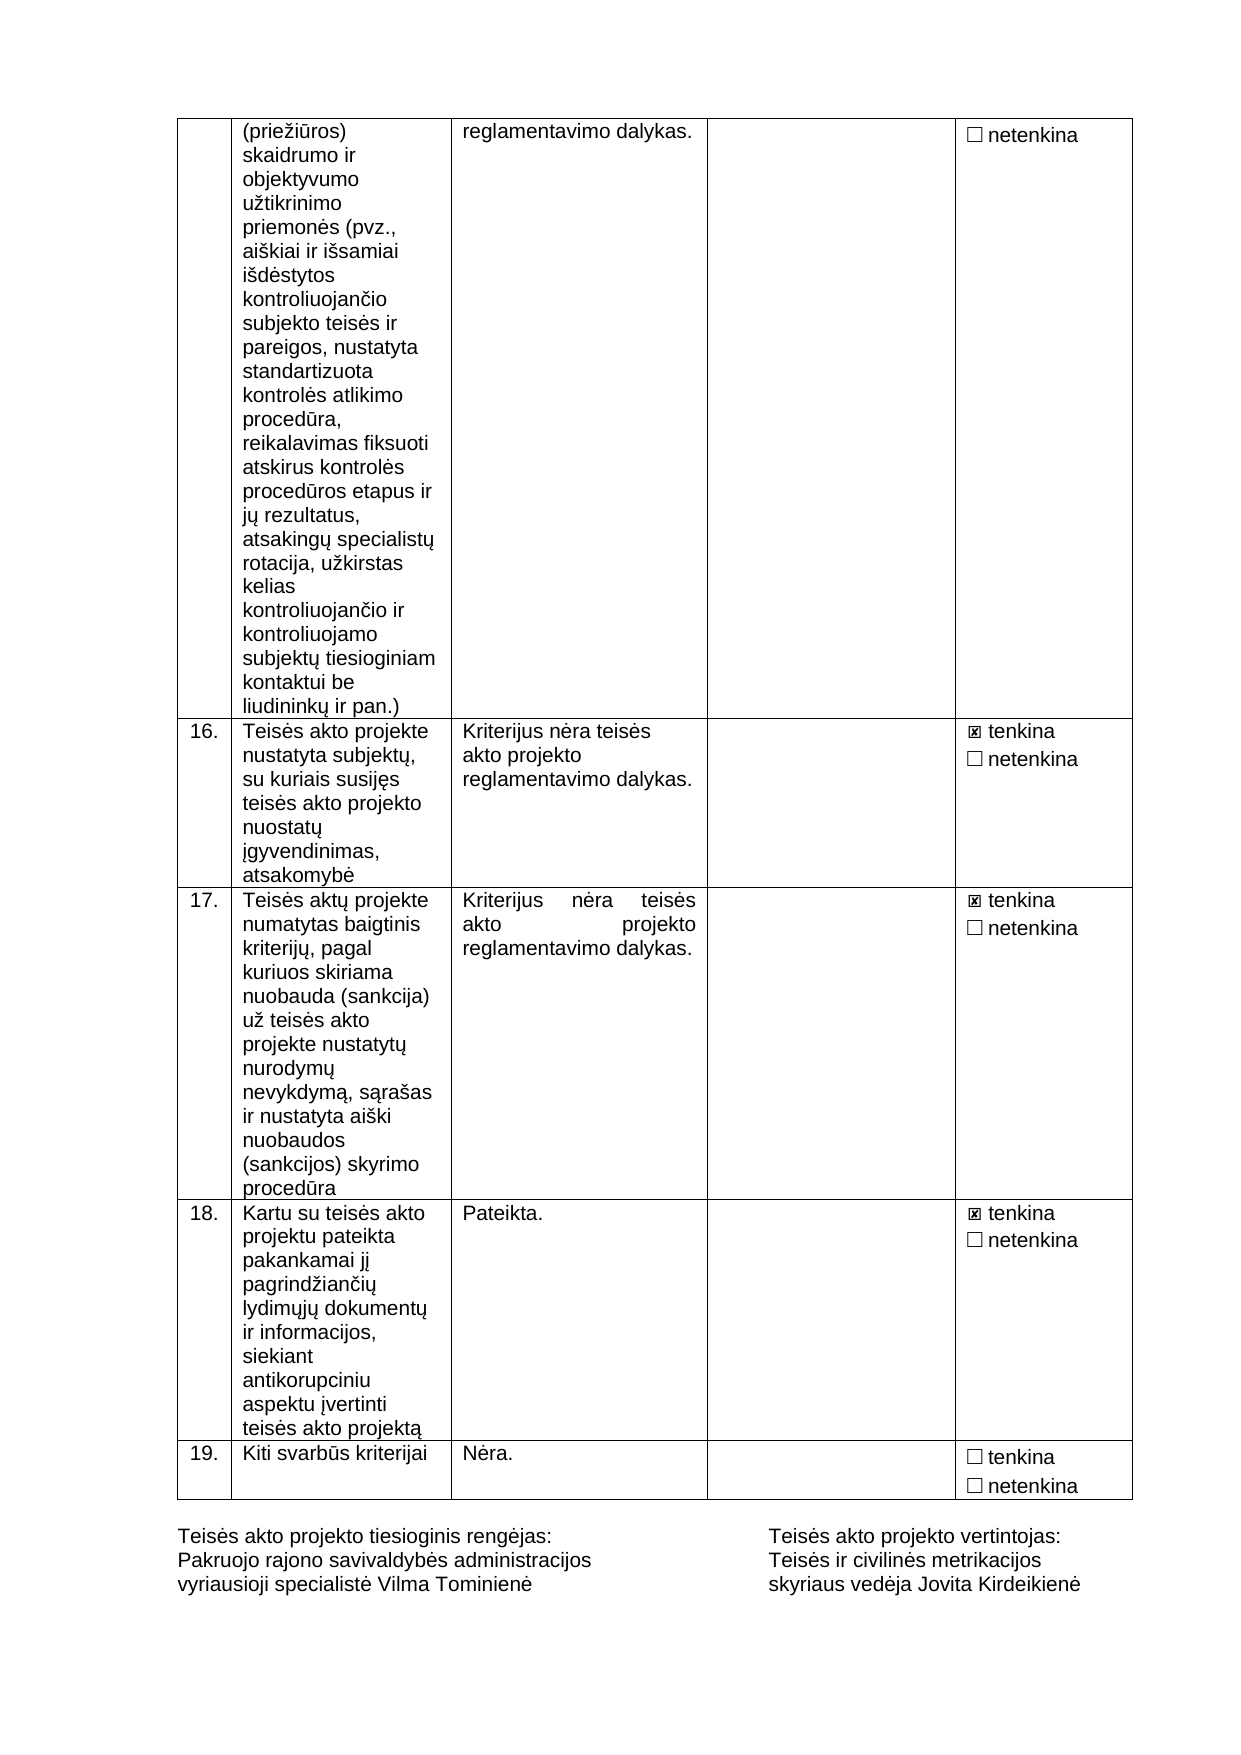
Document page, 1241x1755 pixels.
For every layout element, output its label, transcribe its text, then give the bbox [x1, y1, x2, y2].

table_header Teisės akto projekto tiesioginis rengėjas: Pakruojo rajono savivaldybės administracijos vyriausioji specialistė Vilma Tominienė [177, 1524, 635, 1619]
table_cell  tenkina □ netenkina [956, 888, 1132, 1199]
table_header Teisės akto projekto vertintojas: Teisės ir civilinės metrikacijos skyriaus vedėja Jovita Kirdeikienė [676, 1524, 1093, 1619]
table_cell [708, 119, 955, 718]
table_cell [708, 719, 955, 887]
table_header [635, 1524, 676, 1619]
table_cell Nėra. [452, 1441, 707, 1498]
table_cell (priežiūros) skaidrumo ir objektyvumo užtikrinimo priemonės (pvz., aiškiai ir išsamiai išdėstytos kontroliuojančio subjekto teisės ir pareigos, nustatyta standartizuota kontrolės atlikimo procedūra, reikalavimas fiksuoti atskirus kontrolės procedūros etapus ir jų rezultatus, atsakingų specialistų rotacija, užkirstas kelias kontroliuojančio ir kontroliuojamo subjektų tiesioginiam kontaktui be liudininkų ir pan.) [232, 119, 451, 718]
table_cell Pateikta. [452, 1200, 707, 1440]
table_cell Kriterijus nėra teisės akto projekto reglamentavimo dalykas. [452, 888, 707, 1199]
table_cell [708, 1200, 955, 1440]
table_cell Teisės aktų projekte numatytas baigtinis kriterijų, pagal kuriuos skiriama nuobauda (sankcija) už teisės akto projekte nustatytų nurodymų nevykdymą, sąrašas ir nustatyta aiški nuobaudos (sankcijos) skyrimo procedūra [232, 888, 451, 1199]
table_header [1093, 1524, 1181, 1619]
table_cell Teisės akto projekte nustatyta subjektų, su kuriais susijęs teisės akto projekto nuostatų įgyvendinimas, atsakomybė [232, 719, 451, 887]
table_cell 17. [178, 888, 231, 1199]
table_cell Kriterijus nėra teisės akto projekto reglamentavimo dalykas. [452, 719, 707, 887]
table_cell  tenkina □ netenkina [956, 719, 1132, 887]
table_cell [708, 1441, 955, 1498]
table_cell 16. [178, 719, 231, 887]
table_cell reglamentavimo dalykas. [452, 119, 707, 718]
table_cell 18. [178, 1200, 231, 1440]
table_cell [178, 119, 231, 718]
table_cell  tenkina □ netenkina [956, 1200, 1132, 1440]
table_cell 19. [178, 1441, 231, 1498]
table_cell □ netenkina [956, 119, 1132, 718]
table_cell Kartu su teisės akto projektu pateikta pakankamai jį pagrindžiančių lydimųjų dokumentų ir informacijos, siekiant antikorupciniu aspektu įvertinti teisės akto projektą [232, 1200, 451, 1440]
table_cell [708, 888, 955, 1199]
table_cell Kiti svarbūs kriterijai [232, 1441, 451, 1498]
table_cell □ tenkina □ netenkina [956, 1441, 1132, 1498]
